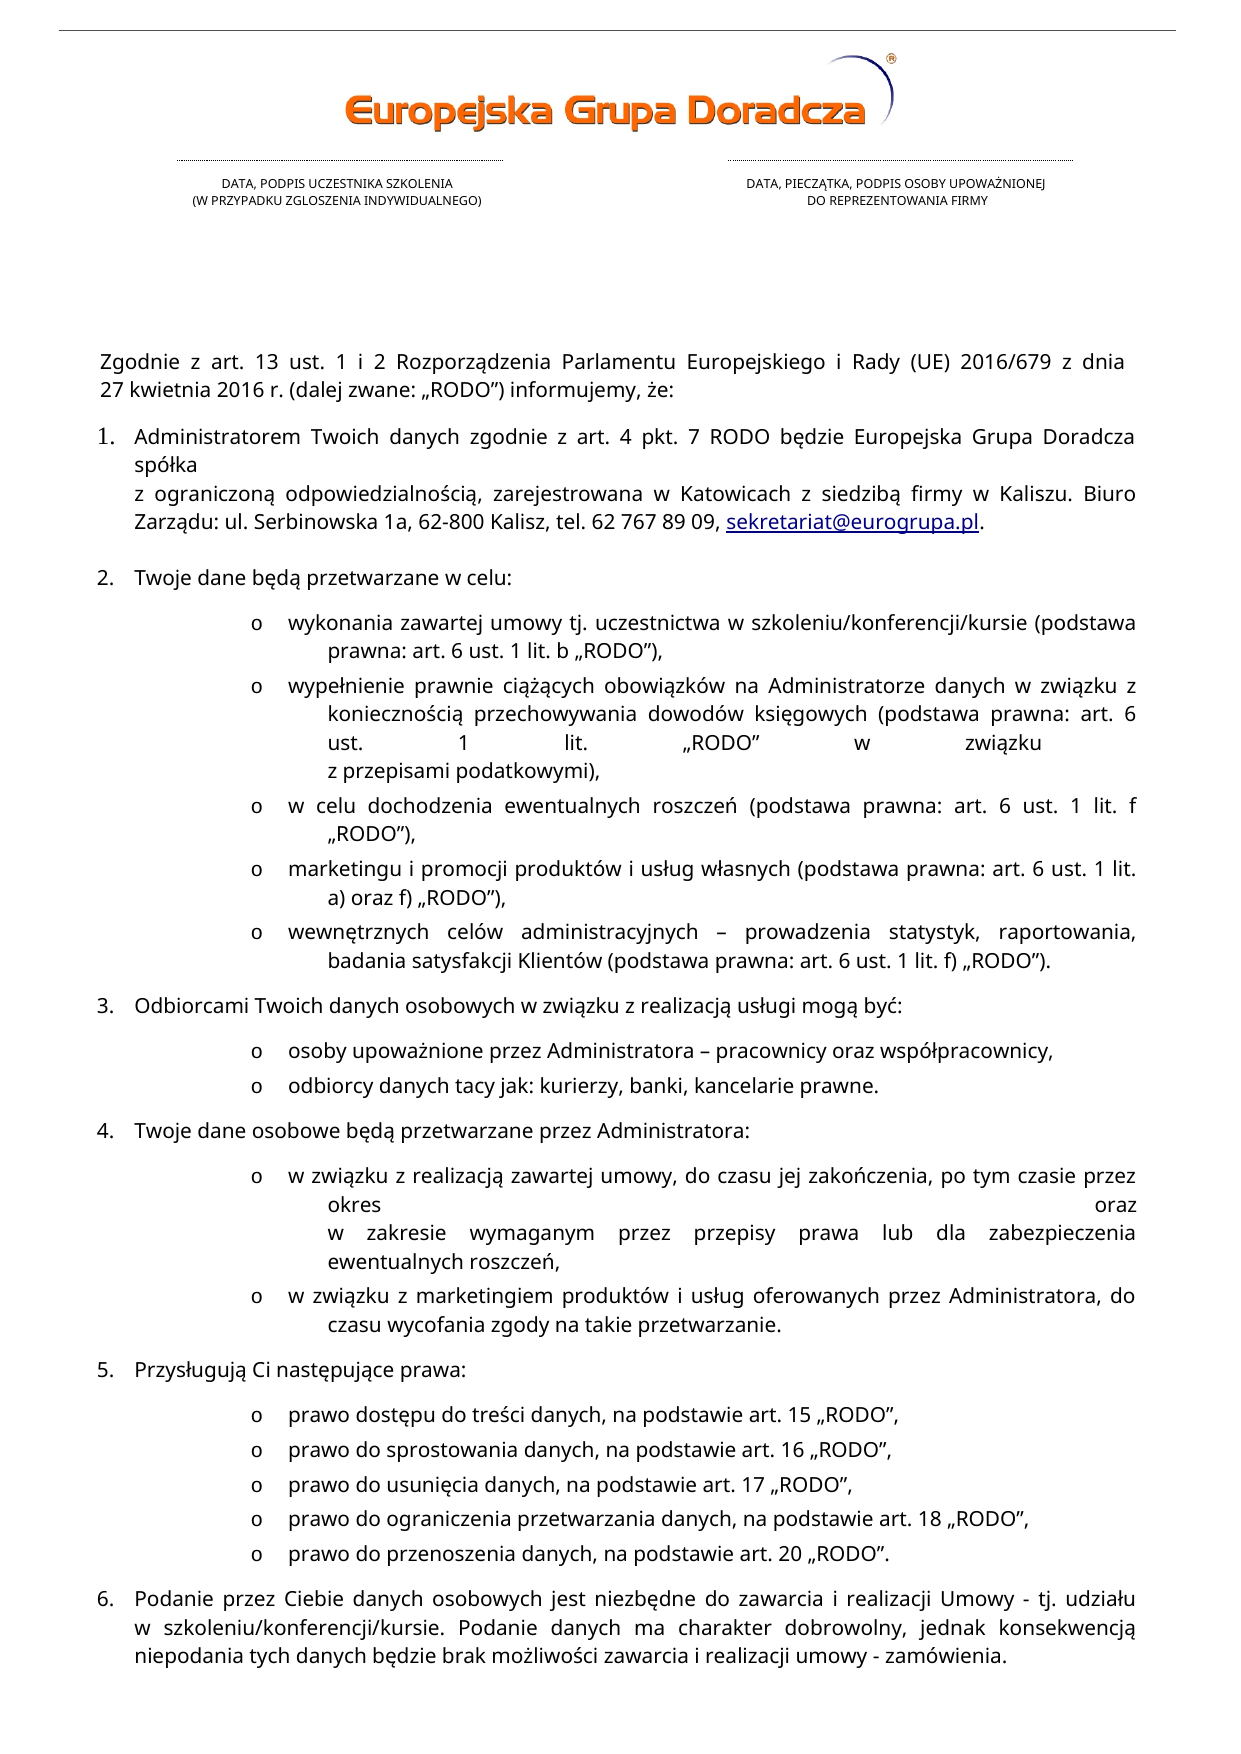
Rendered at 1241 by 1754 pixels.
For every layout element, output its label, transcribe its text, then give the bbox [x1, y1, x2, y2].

table_cell DATA, PIECZĄTKA, PODPIS OSOBY UPOWAŻNIONEJ DO REPREZENTOWANIA FIRMY [615, 31, 1176, 222]
list Przysługują Ci następujące prawa: [97, 1355, 1137, 1383]
list prawo do przenoszenia danych, na podstawie art. 20 „RODO”. [250, 1539, 1137, 1568]
list odbiorcy danych tacy jak: kurierzy, banki, kancelarie prawne. [250, 1071, 1137, 1099]
text Zgodnie z art. 13 ust. 1 i 2 Rozporządzenia Parlamentu Europejskiego i Rady (UE) 2016/679 z dnia 27 kwietnia 2016 r. (dalej zwane: „RODO”) informujemy, że: [100, 347, 1137, 404]
list Podanie przez Ciebie danych osobowych jest niezbędne do zawarcia i realizacji Umowy - tj. udziału w szkoleniu/konferencji/kursie. Podanie danych ma charakter dobrowolny, jednak konsekwencją niepodania tych danych będzie brak możliwości zawarcia i realizacji umowy - zamówienia. [97, 1584, 1137, 1670]
list wypełnienie prawnie ciążących obowiązków na Administratorze danych w związku z koniecznością przechowywania dowodów księgowych (podstawa prawna: art. 6 ust. 1 lit. „RODO” w związku z przepisami podatkowymi), [250, 671, 1137, 785]
table_cell DATA, PODPIS UCZESTNIKA SZKOLENIA (W PRZYPADKU ZGLOSZENIA INDYWIDUALNEGO) [59, 31, 615, 222]
list w związku z marketingiem produktów i usług oferowanych przez Administratora, do czasu wycofania zgody na takie przetwarzanie. [250, 1281, 1137, 1338]
list Twoje dane będą przetwarzane w celu: [97, 563, 1137, 591]
list w celu dochodzenia ewentualnych roszczeń (podstawa prawna: art. 6 ust. 1 lit. f „RODO”), [250, 791, 1137, 848]
table_cell [1176, 30, 1181, 222]
list prawo dostępu do treści danych, na podstawie art. 15 „RODO”, [250, 1400, 1137, 1429]
list wewnętrznych celów administracyjnych – prowadzenia statystyk, raportowania, badania satysfakcji Klientów (podstawa prawna: art. 6 ust. 1 lit. f) „RODO”). [250, 917, 1137, 974]
list Odbiorcami Twoich danych osobowych w związku z realizacją usługi mogą być: [97, 991, 1137, 1019]
list Administratorem Twoich danych zgodnie z art. 4 pkt. 7 RODO będzie Europejska Grupa Doradcza spółka z ograniczoną odpowiedzialnością, zarejestrowana w Katowicach z siedzibą firmy w Kaliszu. Biuro Zarządu: ul. Serbinowska 1a, 62-800 Kalisz, tel. 62 767 89 09, sekretariat@eurogrupa.pl. [97, 421, 1137, 536]
list prawo do sprostowania danych, na podstawie art. 16 „RODO”, [250, 1435, 1137, 1463]
list prawo do ograniczenia przetwarzania danych, na podstawie art. 18 „RODO”, [250, 1504, 1137, 1533]
list w związku z realizacją zawartej umowy, do czasu jej zakończenia, po tym czasie przez okres oraz w zakresie wymaganym przez przepisy prawa lub dla zabezpieczenia ewentualnych roszczeń, [250, 1161, 1137, 1275]
list osoby upoważnione przez Administratora – pracownicy oraz współpracownicy, [250, 1036, 1137, 1065]
list wykonania zawartej umowy tj. uczestnictwa w szkoleniu/konferencji/kursie (podstawa prawna: art. 6 ust. 1 lit. b „RODO”), [250, 608, 1137, 665]
list prawo do usunięcia danych, na podstawie art. 17 „RODO”, [250, 1470, 1137, 1498]
list Twoje dane osobowe będą przetwarzane przez Administratora: [97, 1116, 1137, 1145]
list marketingu i promocji produktów i usług własnych (podstawa prawna: art. 6 ust. 1 lit. a) oraz f) „RODO”), [250, 854, 1137, 911]
